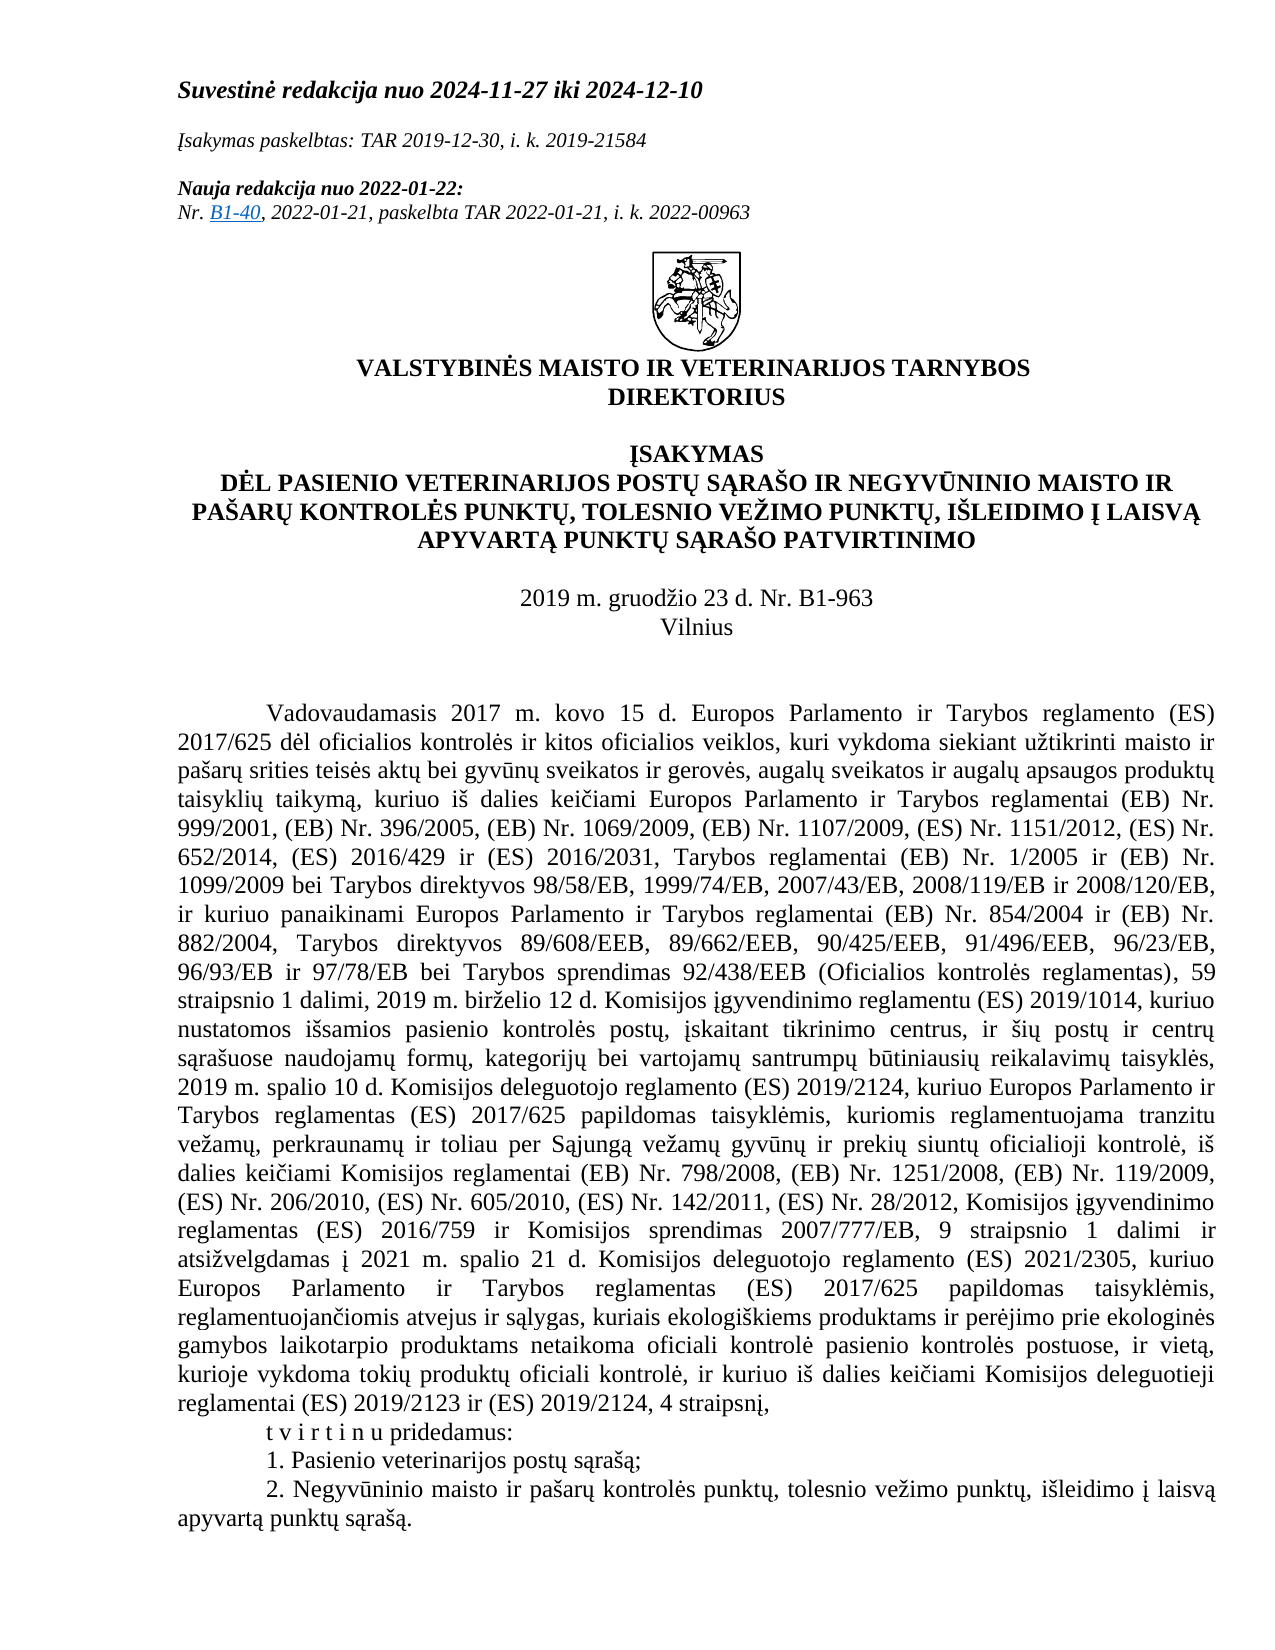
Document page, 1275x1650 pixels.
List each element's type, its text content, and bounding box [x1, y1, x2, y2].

text Įsakymas paskelbtas: TAR 2019-12-30, i. k. 2019-21584 [177, 128, 1216, 152]
text 2. Negyvūninio maisto ir pašarų kontrolės punktų, tolesnio vežimo punktų, išleidimo į laisvą apyvartą punktų sąrašą. [177, 1474, 1216, 1532]
text DIREKTORIUS [177, 382, 1216, 410]
text Nauja redakcija nuo 2022-01-22: [177, 176, 1216, 200]
text VALSTYBINĖS MAISTO IR VETERINARIJOS TARNYBOS [177, 353, 1216, 382]
text 2019 m. gruodžio 23 d. Nr. B1-963 [177, 583, 1216, 612]
text Nr. B1-40, 2022-01-21, paskelbta TAR 2022-01-21, i. k. 2022-00963 [177, 200, 1216, 224]
text ĮSAKYMAS [177, 439, 1216, 468]
text Vadovaudamasis 2017 m. kovo 15 d. Europos Parlamento ir Tarybos reglamento (ES) 2017/625 dėl oficialios kontrolės ir kitos oficialios veiklos, kuri vykdoma siekiant užtikrinti maisto ir pašarų srities teisės aktų bei gyvūnų sveikatos ir gerovės, augalų sveikatos ir augalų apsaugos produktų taisyklių taikymą, kuriuo iš dalies keičiami Europos Parlamento ir Tarybos reglamentai (EB) Nr. 999/2001, (EB) Nr. 396/2005, (EB) Nr. 1069/2009, (EB) Nr. 1107/2009, (ES) Nr. 1151/2012, (ES) Nr. 652/2014, (ES) 2016/429 ir (ES) 2016/2031, Tarybos reglamentai (EB) Nr. 1/2005 ir (EB) Nr. 1099/2009 bei Tarybos direktyvos 98/58/EB, 1999/74/EB, 2007/43/EB, 2008/119/EB ir 2008/120/EB, ir kuriuo panaikinami Europos Parlamento ir Tarybos reglamentai (EB) Nr. 854/2004 ir (EB) Nr. 882/2004, Tarybos direktyvos 89/608/EEB, 89/662/EEB, 90/425/EEB, 91/496/EEB, 96/23/EB, 96/93/EB ir 97/78/EB bei Tarybos sprendimas 92/438/EEB (Oficialios kontrolės reglamentas), 59 straipsnio 1 dalimi, 2019 m. birželio 12 d. Komisijos įgyvendinimo reglamentu (ES) 2019/1014, kuriuo nustatomos išsamios pasienio kontrolės postų, įskaitant tikrinimo centrus, ir šių postų ir centrų sąrašuose naudojamų formų, kategorijų bei vartojamų santrumpų būtiniausių reikalavimų taisyklės, 2019 m. spalio 10 d. Komisijos deleguotojo reglamento (ES) 2019/2124, kuriuo Europos Parlamento ir Tarybos reglamentas (ES) 2017/625 papildomas taisyklėmis, kuriomis reglamentuojama tranzitu vežamų, perkraunamų ir toliau per Sąjungą vežamų gyvūnų ir prekių siuntų oficialioji kontrolė, iš dalies keičiami Komisijos reglamentai (EB) Nr. 798/2008, (EB) Nr. 1251/2008, (EB) Nr. 119/2009, (ES) Nr. 206/2010, (ES) Nr. 605/2010, (ES) Nr. 142/2011, (ES) Nr. 28/2012, Komisijos įgyvendinimo reglamentas (ES) 2016/759 ir Komisijos sprendimas 2007/777/EB, 9 straipsnio 1 dalimi ir atsižvelgdamas į 2021 m. spalio 21 d. Komisijos deleguotojo reglamento (ES) 2021/2305, kuriuo Europos Parlamento ir Tarybos reglamentas (ES) 2017/625 papildomas taisyklėmis, reglamentuojančiomis atvejus ir sąlygas, kuriais ekologiškiems produktams ir perėjimo prie ekologinės gamybos laikotarpio produktams netaikoma oficiali kontrolė pasienio kontrolės postuose, ir vietą, kurioje vykdoma tokių produktų oficiali kontrolė, ir kuriuo iš dalies keičiami Komisijos deleguotieji reglamentai (ES) 2019/2123 ir (ES) 2019/2124, 4 straipsnį, [177, 698, 1216, 1417]
text Suvestinė redakcija nuo 2024-11-27 iki 2024-12-10 [177, 75, 1216, 104]
text DĖL PASIENIO VETERINARIJOS POSTŲ SĄRAŠO IR NEGYVŪNINIO MAISTO IR PAŠARŲ KONTROLĖS PUNKTŲ, TOLESNIO VEŽIMO PUNKTŲ, IŠLEIDIMO Į LAISVĄ APYVARTĄ PUNKTŲ SĄRAŠO PATVIRTINIMO [177, 468, 1216, 554]
text tvirtinupridedamus: [177, 1417, 1216, 1445]
text Vilnius [177, 612, 1216, 640]
text 1. Pasienio veterinarijos postų sąrašą; [177, 1445, 1216, 1474]
